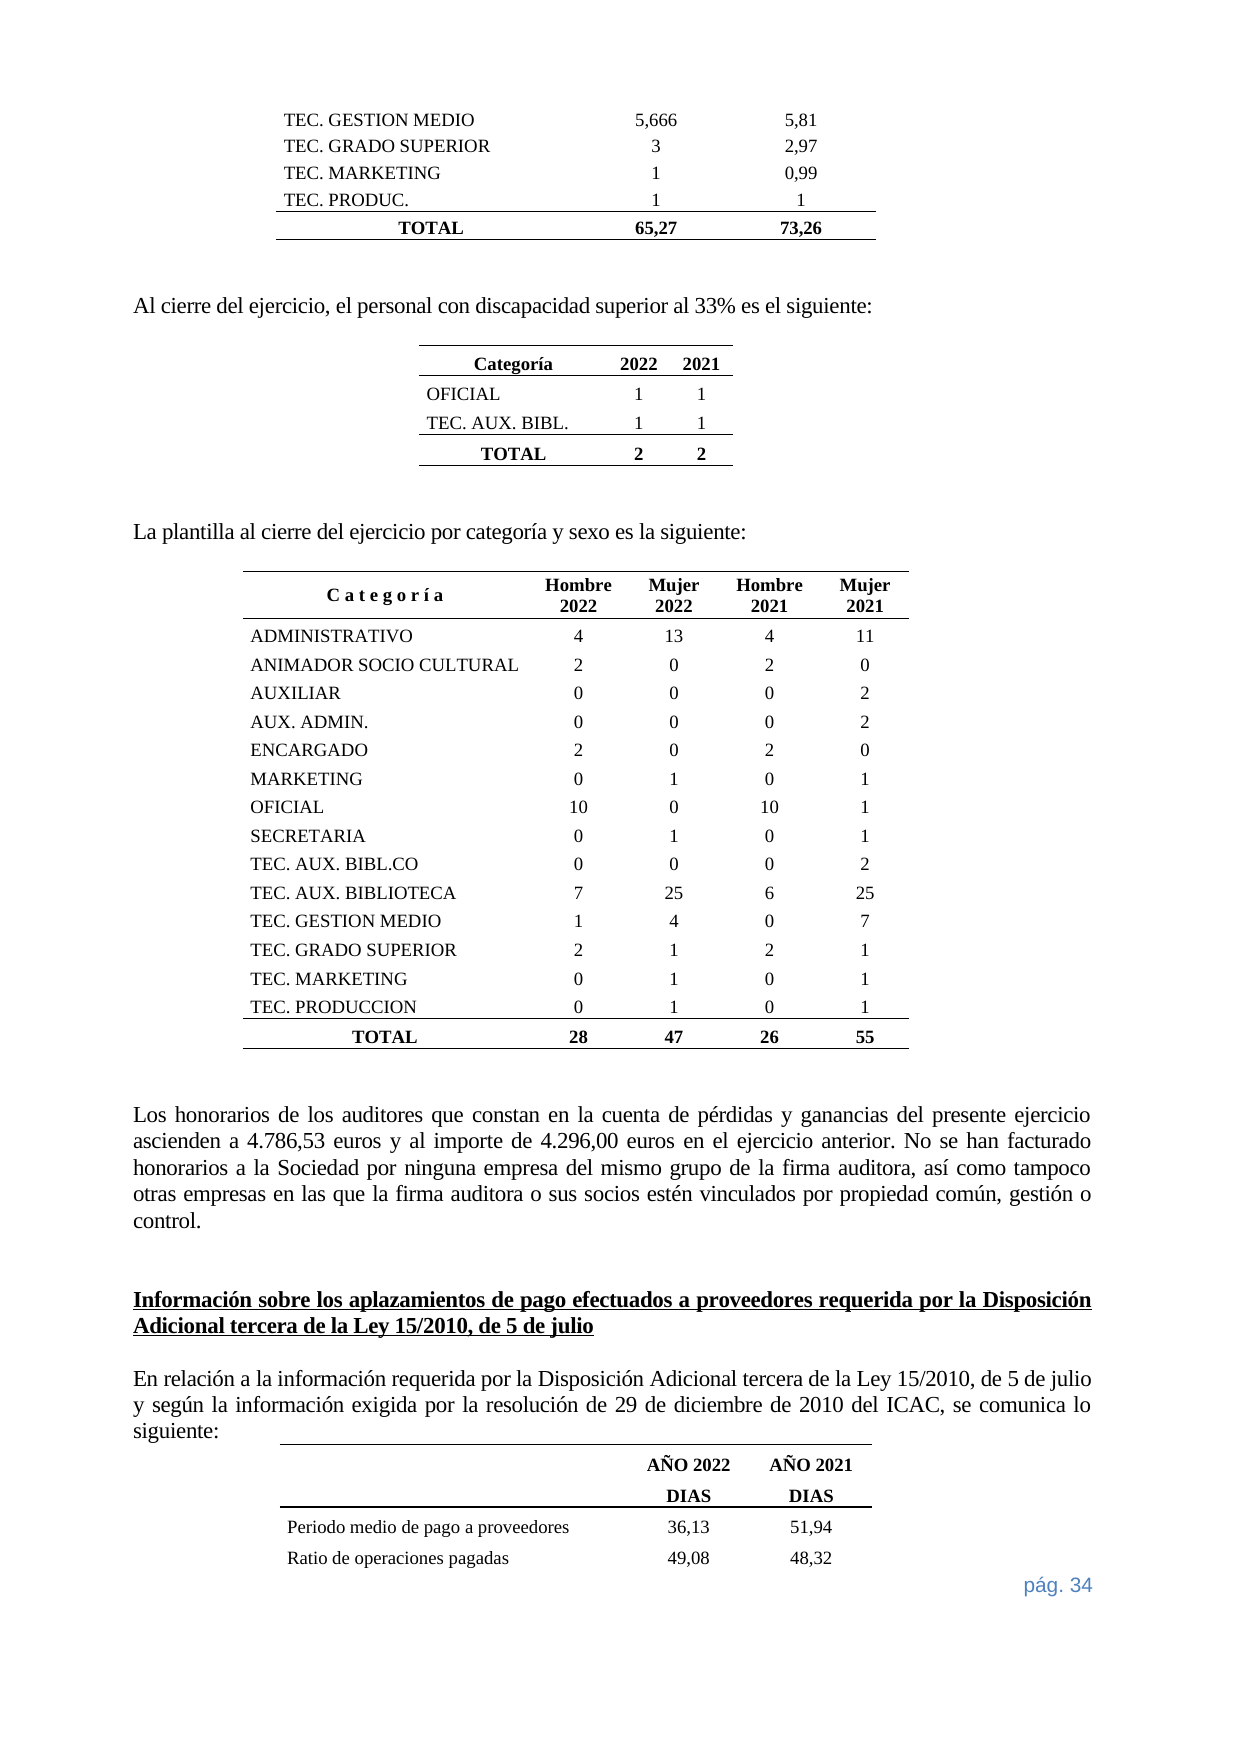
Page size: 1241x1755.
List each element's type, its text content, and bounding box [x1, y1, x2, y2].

table_cell ANIMADOR SOCIO CULTURAL [243, 647, 526, 675]
table_cell 2 [526, 932, 630, 961]
table_header 2021 [670, 346, 732, 374]
table_cell 25 [821, 875, 909, 903]
table_cell MARKETING [243, 761, 526, 789]
table_cell ADMINISTRATIVO [243, 619, 526, 647]
table_cell 0 [630, 846, 718, 875]
table_cell 0 [821, 647, 909, 675]
table_cell 5,81 [726, 104, 876, 130]
table_cell 2 [718, 647, 821, 675]
table_cell SECRETARIA [243, 818, 526, 846]
table_cell TEC. AUX. BIBL.CO [243, 846, 526, 875]
table_cell 2 [608, 435, 670, 464]
table_cell 0 [526, 704, 630, 732]
table_cell 0 [526, 818, 630, 846]
table_cell 4 [630, 904, 718, 932]
table_header Mujer 2021 [821, 572, 909, 618]
table_cell 10 [526, 789, 630, 818]
table_cell 2 [670, 435, 732, 464]
table_cell 1 [821, 989, 909, 1018]
table_cell 0 [718, 761, 821, 789]
table_cell 0 [718, 989, 821, 1018]
text La plantilla al cierre del ejercicio por categoría y sexo es la siguiente: [59, 518, 1093, 544]
table_header AÑO 2021 [750, 1445, 872, 1475]
table_cell 3 [586, 130, 726, 157]
table_cell 1 [630, 932, 718, 961]
table_cell 48,32 [750, 1538, 872, 1569]
table_cell 7 [526, 875, 630, 903]
table_cell TEC. PRODUC. [276, 184, 586, 211]
table_cell 73,26 [726, 212, 876, 239]
table_cell TEC. PRODUCCION [243, 989, 526, 1018]
table_cell 2 [526, 732, 630, 761]
table_cell 0 [630, 704, 718, 732]
text Al cierre del ejercicio, el personal con discapacidad superior al 33% es el siguiente: [133, 292, 1093, 319]
table_cell 1 [821, 818, 909, 846]
table_cell 6 [718, 875, 821, 903]
table_cell TEC. AUX. BIBLIOTECA [243, 875, 526, 903]
table_cell 1 [630, 961, 718, 989]
table_cell 49,08 [628, 1538, 750, 1569]
table_cell 1 [526, 904, 630, 932]
table_cell TEC. GESTION MEDIO [276, 104, 586, 130]
table_cell 2 [821, 675, 909, 704]
table_header 2022 [608, 346, 670, 374]
table_cell TEC. AUX. BIBL. [419, 404, 607, 433]
table_cell Periodo medio de pago a proveedores [280, 1508, 627, 1538]
table_cell 2 [821, 846, 909, 875]
table_header AÑO 2022 [628, 1445, 750, 1475]
text Información sobre los aplazamientos de pago efectuados a proveedores requerida por la Disposición Adicional tercera de la Ley 15/2010, de 5 de julio [133, 1286, 1093, 1338]
table_header Categoría [419, 346, 607, 374]
table_cell 0 [718, 675, 821, 704]
table_cell 65,27 [586, 212, 726, 239]
table_header Mujer 2022 [630, 572, 718, 618]
table_header Hombre 2022 [526, 572, 630, 618]
table_cell 0 [821, 732, 909, 761]
table_header C a t e g o r í a [243, 572, 526, 618]
table_cell 1 [821, 961, 909, 989]
table_cell 0 [630, 647, 718, 675]
table_cell TEC. GESTION MEDIO [243, 904, 526, 932]
table_cell 2 [718, 732, 821, 761]
table_cell 2 [821, 704, 909, 732]
table_cell OFICIAL [419, 376, 607, 404]
table_cell 0 [526, 989, 630, 1018]
table_cell TOTAL [243, 1019, 526, 1047]
table_cell 10 [718, 789, 821, 818]
table_cell 0 [718, 904, 821, 932]
table_cell 36,13 [628, 1508, 750, 1538]
table_cell 0 [718, 961, 821, 989]
table_cell 0 [526, 675, 630, 704]
table_cell 0 [526, 846, 630, 875]
table_cell 0 [630, 732, 718, 761]
table_cell DIAS [750, 1475, 872, 1506]
table_cell 1 [821, 932, 909, 961]
table_cell 26 [718, 1019, 821, 1047]
table_cell 0,99 [726, 157, 876, 184]
table_cell AUXILIAR [243, 675, 526, 704]
table_cell 0 [630, 675, 718, 704]
table_cell 28 [526, 1019, 630, 1047]
table_cell 4 [526, 619, 630, 647]
table_cell ENCARGADO [243, 732, 526, 761]
table_cell 0 [718, 818, 821, 846]
table_cell 1 [586, 184, 726, 211]
table_header Hombre 2021 [718, 572, 821, 618]
table_cell 0 [718, 846, 821, 875]
table_cell TEC. GRADO SUPERIOR [243, 932, 526, 961]
table_cell 1 [821, 761, 909, 789]
table_cell 1 [726, 184, 876, 211]
table_cell TOTAL [419, 435, 607, 464]
table_cell 1 [630, 818, 718, 846]
table_cell 1 [821, 789, 909, 818]
table_cell 11 [821, 619, 909, 647]
table_header [280, 1445, 627, 1506]
table_cell 25 [630, 875, 718, 903]
table_cell 1 [630, 989, 718, 1018]
table_cell 0 [630, 789, 718, 818]
table_cell DIAS [628, 1475, 750, 1506]
table_cell 47 [630, 1019, 718, 1047]
table_cell 1 [670, 404, 732, 433]
table_cell 0 [718, 704, 821, 732]
table_cell 51,94 [750, 1508, 872, 1538]
table_cell Ratio de operaciones pagadas [280, 1538, 627, 1569]
table_cell TEC. MARKETING [276, 157, 586, 184]
text En relación a la información requerida por la Disposición Adicional tercera de la Ley 15/2010, de 5 de julio y según la información exigida por la resolución de 29 de diciembre de 2010 del ICAC, se comunica lo siguiente: [133, 1365, 1093, 1444]
table_cell 1 [608, 376, 670, 404]
table_cell 55 [821, 1019, 909, 1047]
table_cell TOTAL [276, 212, 586, 239]
table_cell 1 [670, 376, 732, 404]
table_cell 1 [608, 404, 670, 433]
table_cell 0 [526, 961, 630, 989]
text Los honorarios de los auditores que constan en la cuenta de pérdidas y ganancias del presente ejercicio ascienden a 4.786,53 euros y al importe de 4.296,00 euros en el ejercicio anterior. No se han facturado honorarios a la Sociedad por ninguna empresa del mismo grupo de la firma auditora, así como tampoco otras empresas en las que la firma auditora o sus socios estén vinculados por propiedad común, gestión o control. [133, 1101, 1093, 1233]
table_cell 2 [526, 647, 630, 675]
table_cell TEC. GRADO SUPERIOR [276, 130, 586, 157]
table_cell 1 [630, 761, 718, 789]
table_cell 13 [630, 619, 718, 647]
table_cell 7 [821, 904, 909, 932]
table_cell 2,97 [726, 130, 876, 157]
table_cell 4 [718, 619, 821, 647]
table_cell OFICIAL [243, 789, 526, 818]
table_cell 0 [526, 761, 630, 789]
table_cell TEC. MARKETING [243, 961, 526, 989]
table_cell AUX. ADMIN. [243, 704, 526, 732]
table_cell 1 [586, 157, 726, 184]
table_cell 5,666 [586, 104, 726, 130]
table_cell 2 [718, 932, 821, 961]
